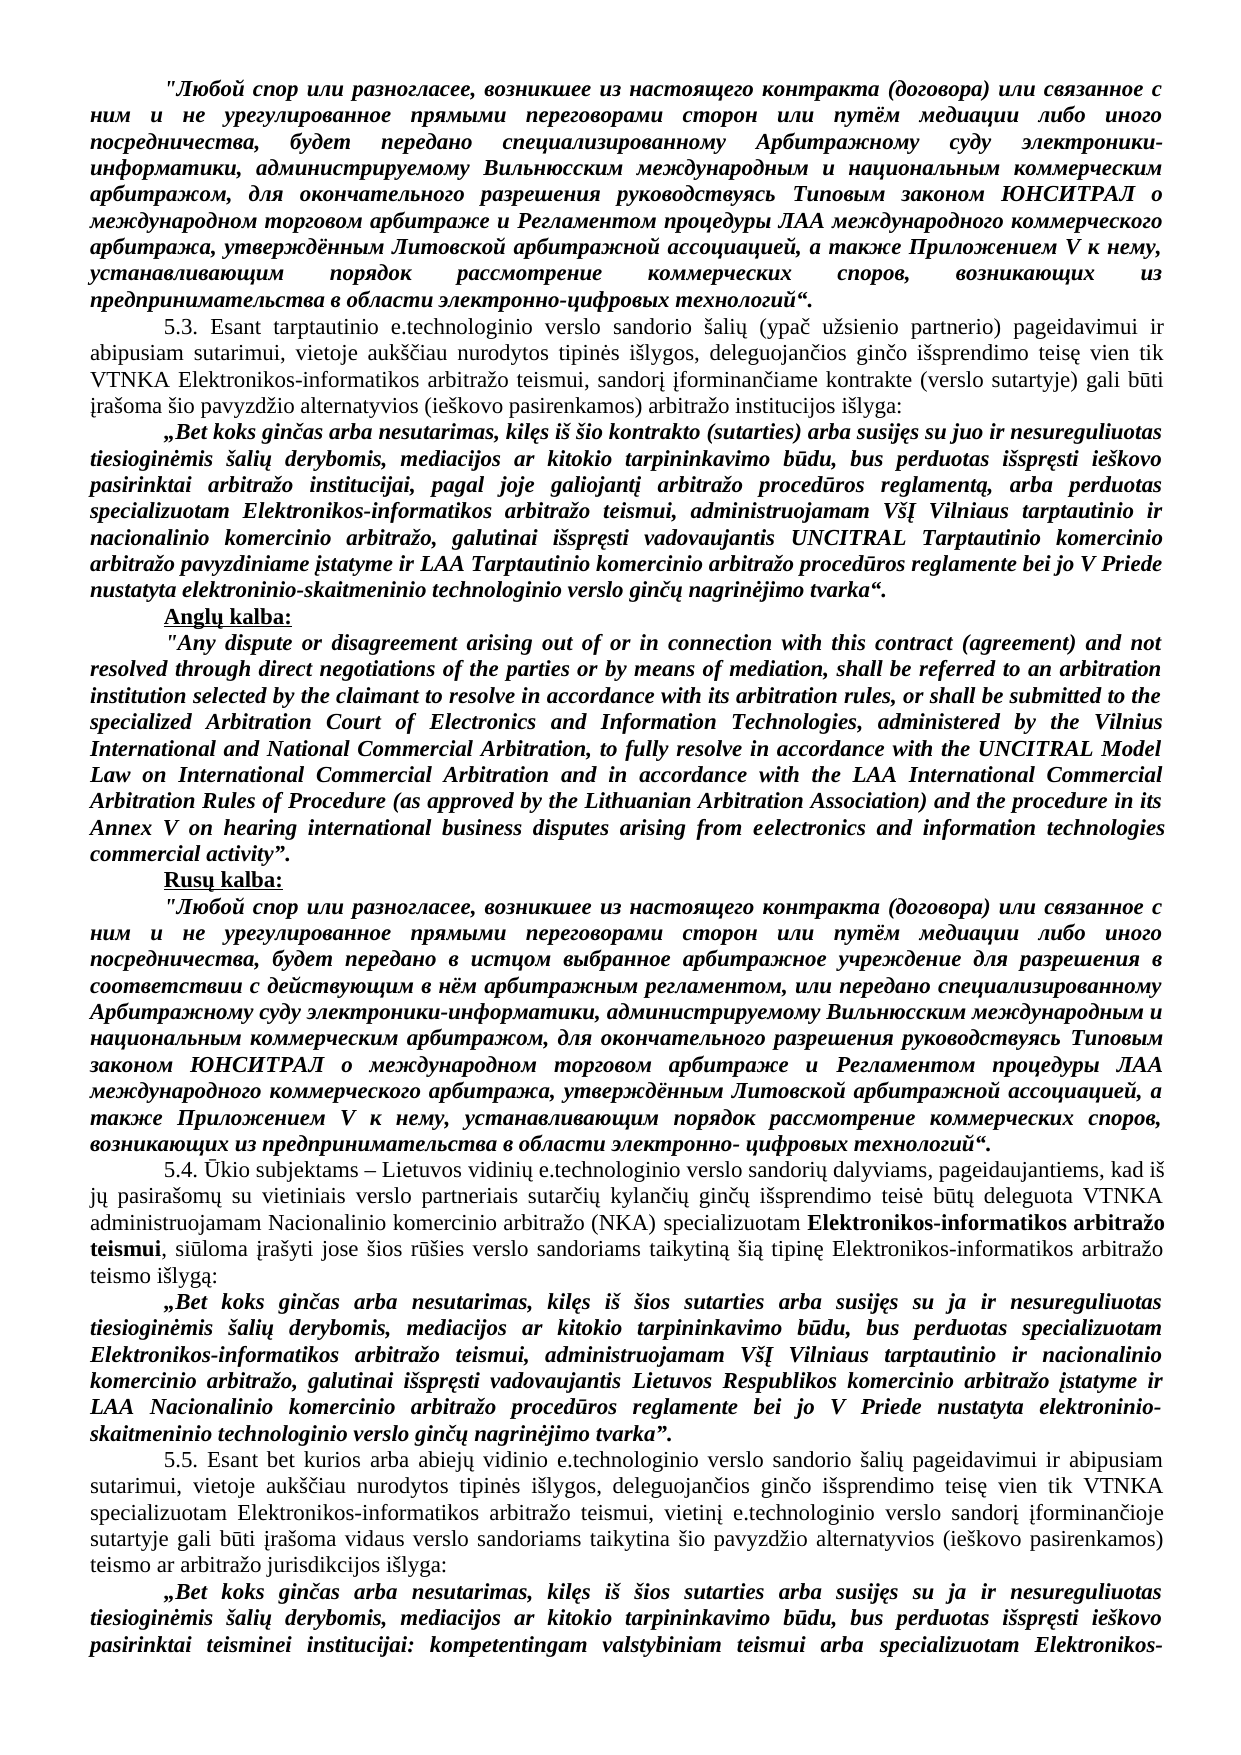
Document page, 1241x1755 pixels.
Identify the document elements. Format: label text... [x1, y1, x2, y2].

text "Любой спор или разногласeе, возникшее из настоящего контракта (договора) или связанное с ним и не урегулированное прямыми переговорами сторон или путём медиации либо иного посредничества, будет передано в истцом выбранное арбитражное учреждение для разрешения в соответствии с действующим в нём арбитражным регламентом, или передано специализированному Aрбитражному суду электроники-информатики, администрируемому Вильнюсским международным и национальным коммерческим арбитражом, для окончательного разрешения руководствуясь Типовым законом ЮНСИТРАЛ о международном торговом арбитраже и Регламентом процедуры ЛАА международного коммерческого арбитража, утверждённым Литовской арбитражной ассоциацией, а также Приложением V к нему, устанавливающим порядок рассмотрение коммерческих споров, возникающих из предпринимательства в области электронно- цифровых технологий“. [90, 893, 1165, 1156]
text "Any dispute or disagreement arising out of or in connection with this contract (agreement) and not resolved through direct negotiations of the parties or by means of mediation, shall be referred to an arbitration institution selected by the claimant to resolve in accordance with its arbitration rules, or shall be submitted to the specialized Arbitration Court of Electronics and Information Technologies, administered by the Vilnius International and National Commercial Arbitration, to fully resolve in accordance with the UNCITRAL Model Law on International Commercial Arbitration and in accordance with the LAA International Commercial Arbitration Rules of Procedure (as approved by the Lithuanian Arbitration Association) and the procedure in its Annex V on hearing international business disputes arising from eelectronics and information technologies commercial activity”. [90, 629, 1165, 866]
text „Bet koks ginčas arba nesutarimas, kilęs iš šios sutarties arba susijęs su ja ir nesureguliuotas tiesioginėmis šalių derybomis, mediacijos ar kitokio tarpininkavimo būdu, bus perduotas specializuotam Elektronikos-informatikos arbitražo teismui, administruojamam VšĮ Vilniaus tarptautinio ir nacionalinio komercinio arbitražo, galutinai išspręsti vadovaujantis Lietuvos Respublikos komercinio arbitražo įstatyme ir LAA Nacionalinio komercinio arbitražo procedūros reglamente bei jo V Priede nustatyta elektroninio-skaitmeninio technologinio verslo ginčų nagrinėjimo tvarka”. [90, 1288, 1165, 1446]
text "Любой спор или разногласeе, возникшее из настоящего контракта (договора) или связанное с ним и не урегулированное прямыми переговорами сторон или путём медиации либо иного посредничества, будет передано специализированному Aрбитражному суду электроники-информатики, администрируемому Вильнюсским международным и национальным коммерческим арбитражом, для окончательного разрешения руководствуясь Типовым законом ЮНСИТРАЛ о международном торговом арбитраже и Регламентом процедуры ЛАА международного коммерческого арбитража, утверждённым Литовской арбитражной ассоциацией, а также Приложением V к нему, устанавливающим порядок рассмотрение коммерческих споров, возникающих из предпринимательства в области электронно-цифровых технологий“. [90, 75, 1165, 313]
text 5.5. Esant bet kurios arba abiejų vidinio e.technologinio verslo sandorio šalių pageidavimui ir abipusiam sutarimui, vietoje aukščiau nurodytos tipinės išlygos, deleguojančios ginčo išsprendimo teisę vien tik VTNKA specializuotam Elektronikos-informatikos arbitražo teismui, vietinį e.technologinio verslo sandorį įforminančioje sutartyje gali būti įrašoma vidaus verslo sandoriams taikytina šio pavyzdžio alternatyvios (ieškovo pasirenkamos) teismo ar arbitražo jurisdikcijos išlyga: [90, 1446, 1165, 1578]
text „Bet koks ginčas arba nesutarimas, kilęs iš šios sutarties arba susijęs su ja ir nesureguliuotas tiesioginėmis šalių derybomis, mediacijos ar kitokio tarpininkavimo būdu, bus perduotas išspręsti ieškovo pasirinktai teisminei institucijai: kompetentingam valstybiniam teismui arba specializuotam Elektronikos- [90, 1578, 1165, 1657]
text 5.3. Esant tarptautinio e.technologinio verslo sandorio šalių (ypač užsienio partnerio) pageidavimui ir abipusiam sutarimui, vietoje aukščiau nurodytos tipinės išlygos, deleguojančios ginčo išsprendimo teisę vien tik VTNKA Elektronikos-informatikos arbitražo teismui, sandorį įforminančiame kontrakte (verslo sutartyje) gali būti įrašoma šio pavyzdžio alternatyvios (ieškovo pasirenkamos) arbitražo institucijos išlyga: [90, 313, 1165, 418]
text Rusų kalba: [90, 866, 1165, 893]
text „Bet koks ginčas arba nesutarimas, kilęs iš šio kontrakto (sutarties) arba susijęs su juo ir nesureguliuotas tiesioginėmis šalių derybomis, mediacijos ar kitokio tarpininkavimo būdu, bus perduotas išspręsti ieškovo pasirinktai arbitražo institucijai, pagal joje galiojantį arbitražo procedūros reglamentą, arba perduotas specializuotam Elektronikos-informatikos arbitražo teismui, administruojamam VšĮ Vilniaus tarptautinio ir nacionalinio komercinio arbitražo, galutinai išspręsti vadovaujantis UNCITRAL Tarptautinio komercinio arbitražo pavyzdiniame įstatyme ir LAA Tarptautinio komercinio arbitražo procedūros reglamente bei jo V Priede nustatyta elektroninio-skaitmeninio technologinio verslo ginčų nagrinėjimo tvarka“. [90, 418, 1165, 603]
text Anglų kalba: [90, 603, 1165, 629]
text 5.4. Ūkio subjektams – Lietuvos vidinių e.technologinio verslo sandorių dalyviams, pageidaujantiems, kad iš jų pasirašomų su vietiniais verslo partneriais sutarčių kylančių ginčų išsprendimo teisė būtų deleguota VTNKA administruojamam Nacionalinio komercinio arbitražo (NKA) specializuotam Elektronikos-informatikos arbitražo teismui, siūloma įrašyti jose šios rūšies verslo sandoriams taikytiną šią tipinę Elektronikos-informatikos arbitražo teismo išlygą: [90, 1156, 1165, 1288]
